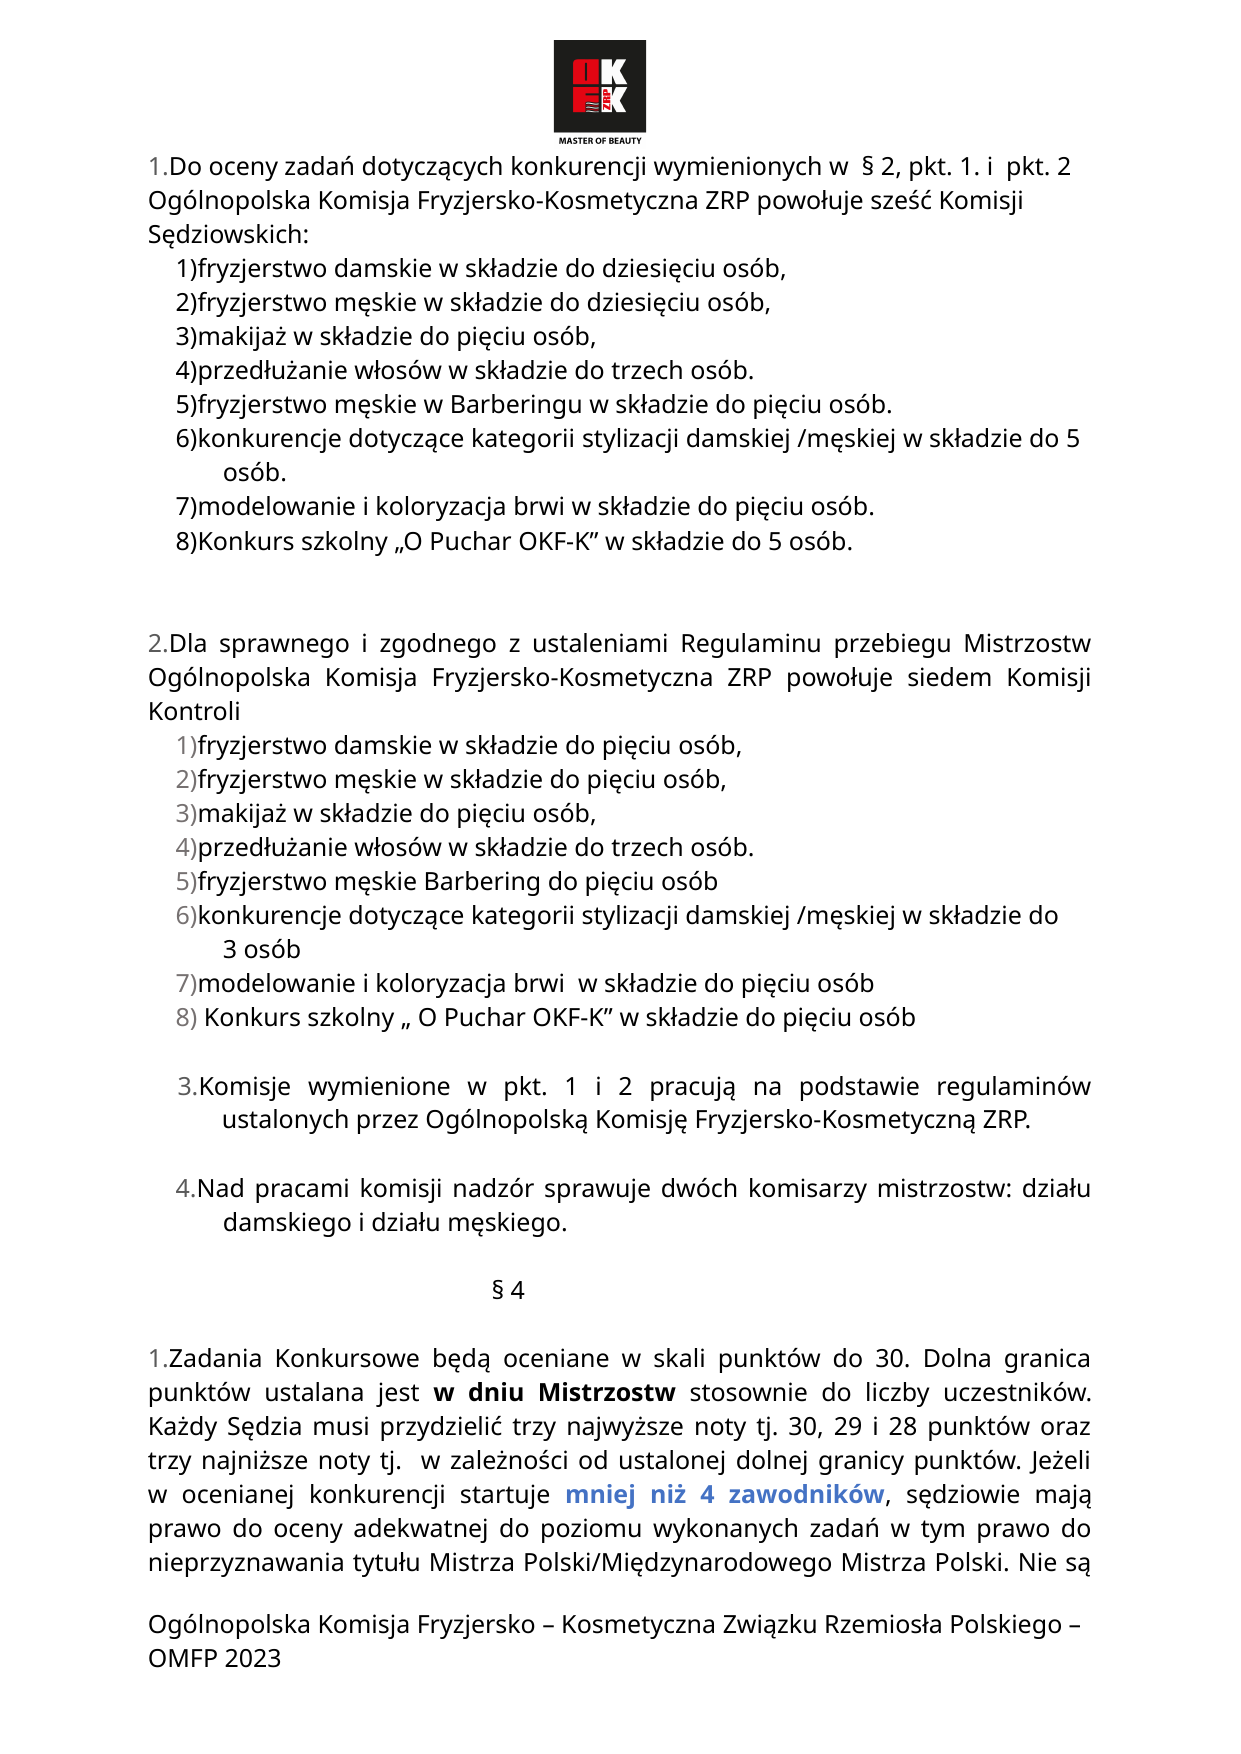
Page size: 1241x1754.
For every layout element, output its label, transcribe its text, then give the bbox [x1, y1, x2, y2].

list Dla sprawnego i zgodnego z ustaleniami Regulaminu przebiegu Mistrzostw Ogólnopolska Komisja Fryzjersko-Kosmetyczna ZRP powołuje siedem Komisji Kontroli [148, 625, 1092, 727]
list fryzjerstwo damskie w składzie do pięciu osób, [175, 727, 1092, 762]
list modelowanie i koloryzacja brwi w składzie do pięciu osób [175, 966, 1092, 1000]
list Komisje wymienione w pkt. 1 i 2 pracują na podstawie regulaminów ustalonych przez Ogólnopolską Komisję Fryzjersko-Kosmetyczną ZRP. [177, 1068, 1092, 1136]
subtitle § 4 [148, 1272, 1092, 1307]
list przedłużanie włosów w składzie do trzech osób. [175, 830, 1092, 864]
list modelowanie i koloryzacja brwi w składzie do pięciu osób. [175, 489, 1092, 523]
list fryzjerstwo męskie w Barberingu w składzie do pięciu osób. [175, 387, 1092, 421]
list makijaż w składzie do pięciu osób, [175, 796, 1092, 830]
list fryzjerstwo damskie w składzie do dziesięciu osób, [175, 251, 1092, 285]
list makijaż w składzie do pięciu osób, [175, 319, 1092, 353]
list Nad pracami komisji nadzór sprawuje dwóch komisarzy mistrzostw: działu damskiego i działu męskiego. [175, 1170, 1092, 1238]
list Konkurs szkolny „ O Puchar OKF-K” w składzie do pięciu osób [175, 1000, 1092, 1034]
list Do oceny zadań dotyczących konkurencji wymienionych w § 2, pkt. 1. i pkt. 2 Ogólnopolska Komisja Fryzjersko-Kosmetyczna ZRP powołuje sześć Komisji Sędziowskich: [148, 148, 1092, 251]
list przedłużanie włosów w składzie do trzech osób. [175, 353, 1092, 387]
list konkurencje dotyczące kategorii stylizacji damskiej /męskiej w składzie do 5 osób. [175, 421, 1092, 489]
list Konkurs szkolny „O Puchar OKF-K” w składzie do 5 osób. [175, 523, 1092, 557]
list konkurencje dotyczące kategorii stylizacji damskiej /męskiej w składzie do 3 osób [175, 898, 1092, 966]
list fryzjerstwo męskie w składzie do pięciu osób, [175, 762, 1092, 796]
list fryzjerstwo męskie w składzie do dziesięciu osób, [175, 285, 1092, 319]
list Zadania Konkursowe będą oceniane w skali punktów do 30. Dolna granica punktów ustalana jest w dniu Mistrzostw stosownie do liczby uczestników. Każdy Sędzia musi przydzielić trzy najwyższe noty tj. 30, 29 i 28 punktów oraz trzy najniższe noty tj. w zależności od ustalonej dolnej granicy punktów. Jeżeli w ocenianej konkurencji startuje mniej niż 4 zawodników, sędziowie mają prawo do oceny adekwatnej do poziomu wykonanych zadań w tym prawo do nieprzyznawania tytułu Mistrza Polski/Międzynarodowego Mistrza Polski. Nie są [148, 1341, 1092, 1579]
list fryzjerstwo męskie Barbering do pięciu osób [175, 864, 1092, 898]
